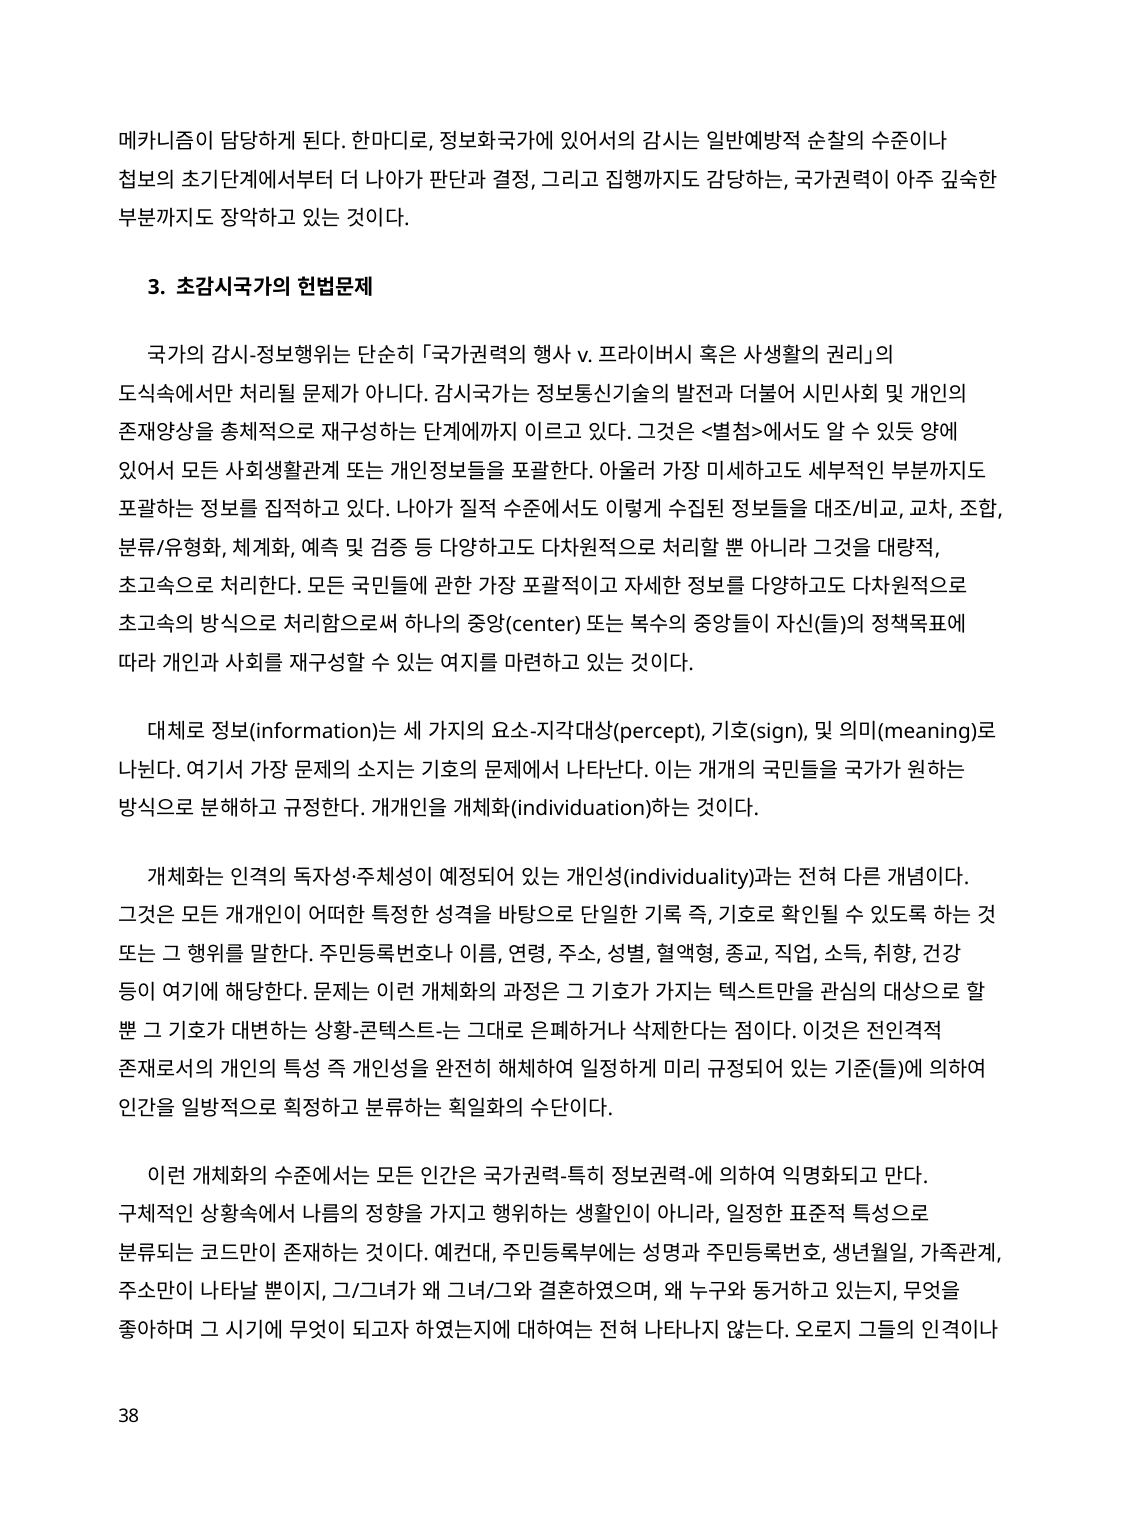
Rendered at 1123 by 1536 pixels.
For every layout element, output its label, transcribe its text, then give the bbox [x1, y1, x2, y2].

text 3. 초감시국가의 헌법문제 [118, 263, 1004, 302]
text 국가의 감시-정보행위는 단순히 ｢국가권력의 행사 v. 프라이버시 혹은 사생활의 권리｣의 도식속에서만 처리될 문제가 아니다. 감시국가는 정보통신기술의 발전과 더불어 시민사회 및 개인의 존재양상을 총체적으로 재구성하는 단계에까지 이르고 있다. 그것은 <별첨>에서도 알 수 있듯 양에 있어서 모든 사회생활관계 또는 개인정보들을 포괄한다. 아울러 가장 미세하고도 세부적인 부분까지도 포괄하는 정보를 집적하고 있다. 나아가 질적 수준에서도 이렇게 수집된 정보들을 대조/비교, 교차, 조합, 분류/유형화, 체계화, 예측 및 검증 등 다양하고도 다차원적으로 처리할 뿐 아니라 그것을 대량적, 초고속으로 처리한다. 모든 국민들에 관한 가장 포괄적이고 자세한 정보를 다양하고도 다차원적으로 초고속의 방식으로 처리함으로써 하나의 중앙(center) 또는 복수의 중앙들이 자신(들)의 정책목표에 따라 개인과 사회를 재구성할 수 있는 여지를 마련하고 있는 것이다. [118, 332, 1004, 678]
text 개체화는 인격의 독자성·주체성이 예정되어 있는 개인성(individuality)과는 전혀 다른 개념이다. 그것은 모든 개개인이 어떠한 특정한 성격을 바탕으로 단일한 기록 즉, 기호로 확인될 수 있도록 하는 것 또는 그 행위를 말한다. 주민등록번호나 이름, 연령, 주소, 성별, 혈액형, 종교, 직업, 소득, 취향, 건강 등이 여기에 해당한다. 문제는 이런 개체화의 과정은 그 기호가 가지는 텍스트만을 관심의 대상으로 할 뿐 그 기호가 대변하는 상황-콘텍스트-는 그대로 은폐하거나 삭제한다는 점이다. 이것은 전인격적 존재로서의 개인의 특성 즉 개인성을 완전히 해체하여 일정하게 미리 규정되어 있는 기준(들)에 의하여 인간을 일방적으로 획정하고 분류하는 획일화의 수단이다. [118, 853, 1004, 1123]
text 대체로 정보(information)는 세 가지의 요소-지각대상(percept), 기호(sign), 및 의미(meaning)로 나뉜다. 여기서 가장 문제의 소지는 기호의 문제에서 나타난다. 이는 개개의 국민들을 국가가 원하는 방식으로 분해하고 규정한다. 개개인을 개체화(individuation)하는 것이다. [118, 708, 1004, 823]
text 메카니즘이 담당하게 된다. 한마디로, 정보화국가에 있어서의 감시는 일반예방적 순찰의 수준이나 첩보의 초기단계에서부터 더 나아가 판단과 결정, 그리고 집행까지도 감당하는, 국가권력이 아주 깊숙한 부분까지도 장악하고 있는 것이다. [118, 118, 1004, 233]
text 이런 개체화의 수준에서는 모든 인간은 국가권력-특히 정보권력-에 의하여 익명화되고 만다. 구체적인 상황속에서 나름의 정향을 가지고 행위하는 생활인이 아니라, 일정한 표준적 특성으로 분류되는 코드만이 존재하는 것이다. 예컨대, 주민등록부에는 성명과 주민등록번호, 생년월일, 가족관계, 주소만이 나타날 뿐이지, 그/그녀가 왜 그녀/그와 결혼하였으며, 왜 누구와 동거하고 있는지, 무엇을 좋아하며 그 시기에 무엇이 되고자 하였는지에 대하여는 전혀 나타나지 않는다. 오로지 그들의 인격이나 [118, 1153, 1004, 1345]
